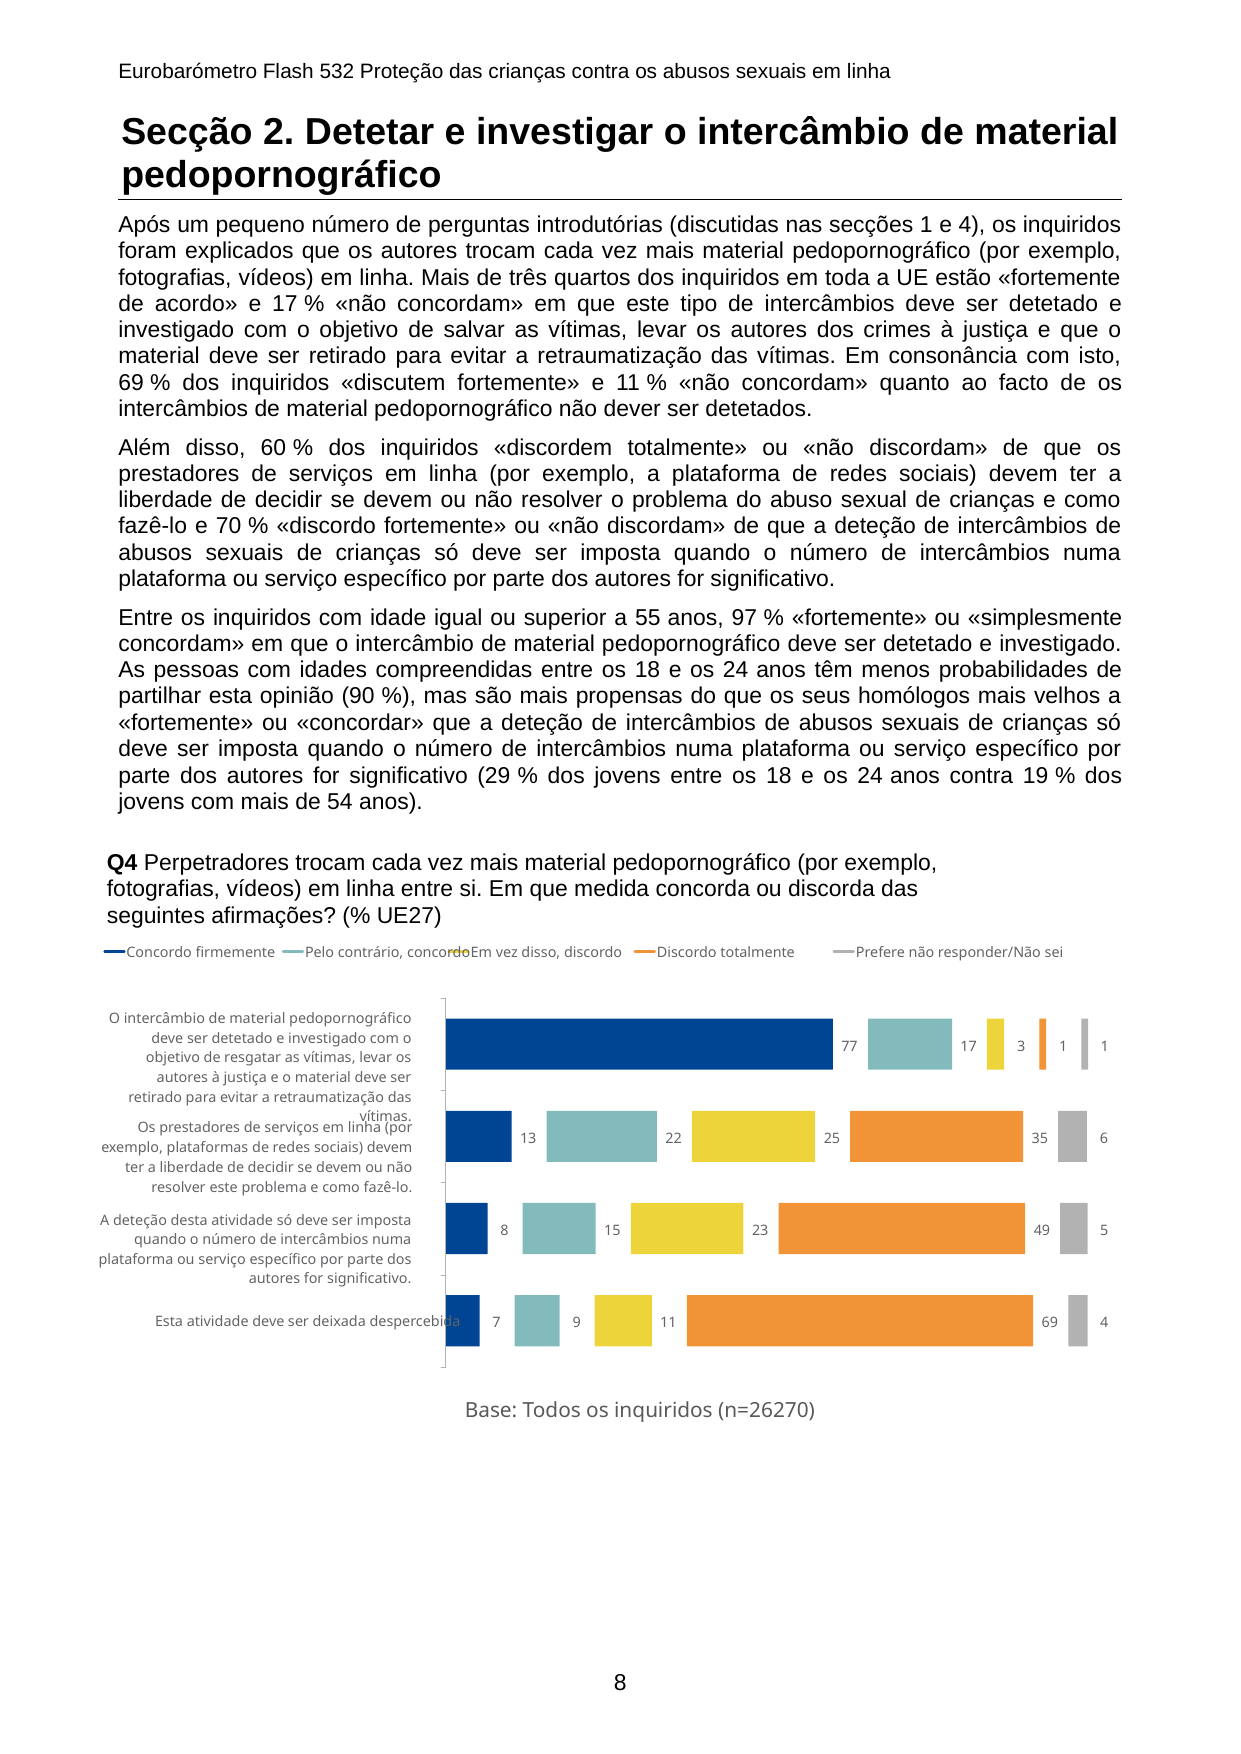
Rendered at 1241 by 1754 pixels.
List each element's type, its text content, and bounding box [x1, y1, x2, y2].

text Após um pequeno número de perguntas introdutórias (discutidas nas secções 1 e 4), os inquiridos foram explicados que os autores trocam cada vez mais material pedopornográfico (por exemplo, fotografias, vídeos) em linha. Mais de três quartos dos inquiridos em toda a UE estão «fortemente de acordo» e 17 % «não concordam» em que este tipo de intercâmbios deve ser detetado e investigado com o objetivo de salvar as vítimas, levar os autores dos crimes à justiça e que o material deve ser retirado para evitar a retraumatização das vítimas. Em consonância com isto, 69 % dos inquiridos «discutem fortemente» e 11 % «não concordam» quanto ao facto de os intercâmbios de material pedopornográfico não dever ser detetados. [118, 211, 1122, 422]
text Entre os inquiridos com idade igual ou superior a 55 anos, 97 % «fortemente» ou «simplesmente concordam» em que o intercâmbio de material pedopornográfico deve ser detetado e investigado. As pessoas com idades compreendidas entre os 18 e os 24 anos têm menos probabilidades de partilhar esta opinião (90 %), mas são mais propensas do que os seus homólogos mais velhos a «fortemente» ou «concordar» que a deteção de intercâmbios de abusos sexuais de crianças só deve ser imposta quando o número de intercâmbios numa plataforma ou serviço específico por parte dos autores for significativo (29 % dos jovens entre os 18 e os 24 anos contra 19 % dos jovens com mais de 54 anos). [118, 603, 1122, 814]
text Além disso, 60 % dos inquiridos «discordem totalmente» ou «não discordam» de que os prestadores de serviços em linha (por exemplo, a plataforma de redes sociais) devem ter a liberdade de decidir se devem ou não resolver o problema do abuso sexual de crianças e como fazê-lo e 70 % «discordo fortemente» ou «não discordam» de que a deteção de intercâmbios de abusos sexuais de crianças só deve ser imposta quando o número de intercâmbios numa plataforma ou serviço específico por parte dos autores for significativo. [118, 433, 1122, 592]
subtitle Secção 2. Detetar e investigar o intercâmbio de material pedopornográfico [118, 107, 1122, 199]
